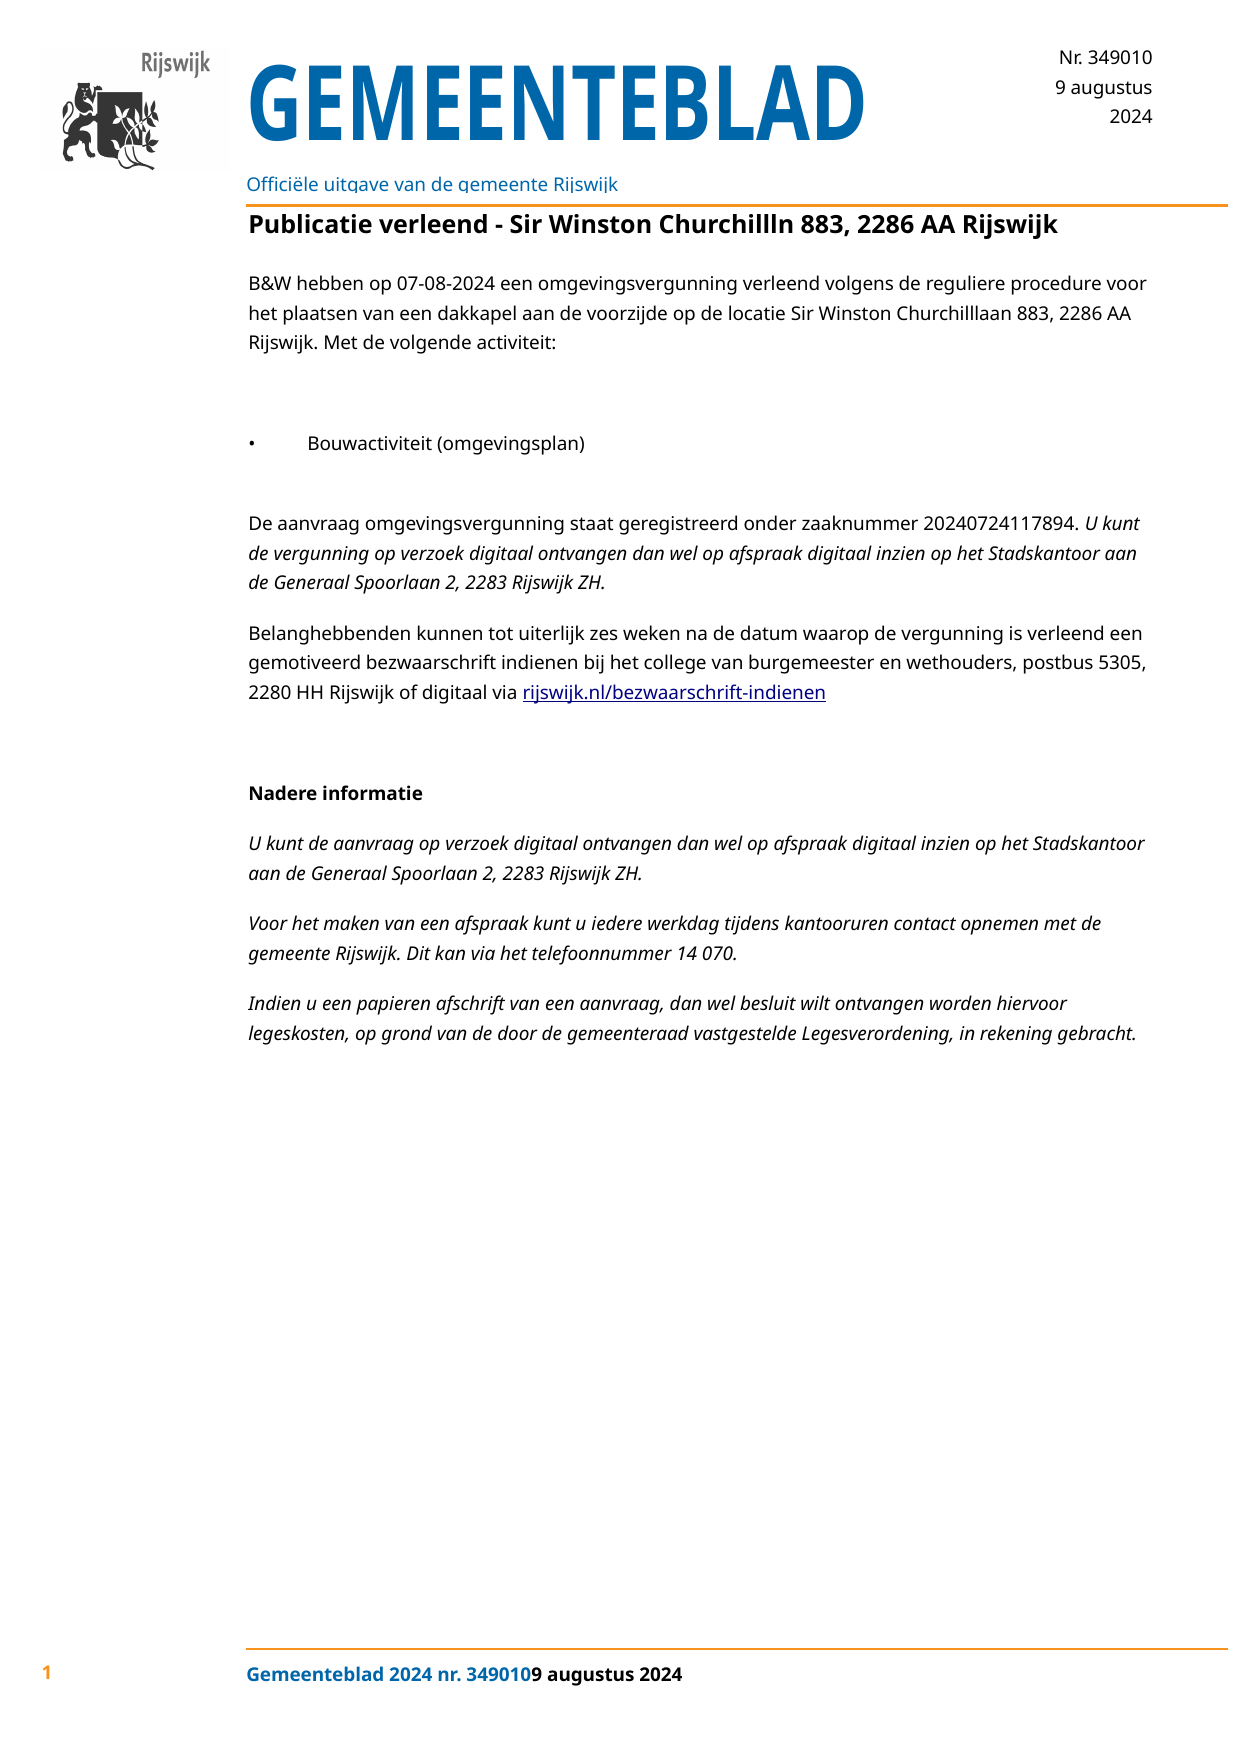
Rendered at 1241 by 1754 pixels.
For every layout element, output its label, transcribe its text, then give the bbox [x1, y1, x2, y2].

text Publicatie verleend - Sir Winston Churchillln 883, 2286 AA Rijswijk [248, 207, 1152, 241]
text Belanghebbenden kunnen tot uiterlijk zes weken na de datum waarop de vergunning is verleend een gemotiveerd bezwaarschrift indienen bij het college van burgemeester en wethouders, postbus 5305, 2280 HH Rijswijk of digitaal via rijswijk.nl/bezwaarschrift-indienen [248, 620, 1152, 705]
text Voor het maken van een afspraak kunt u iedere werkdag tijdens kantooruren contact opnemen met de gemeente Rijswijk. Dit kan via het telefoonnummer 14 070. [248, 910, 1152, 966]
picture [41, 47, 231, 172]
list Bouwactiviteit (omgevingsplan) [248, 430, 1152, 456]
text De aanvraag omgevingsvergunning staat geregistreerd onder zaaknummer 20240724117894. U kunt de vergunning op verzoek digitaal ontvangen dan wel op afspraak digitaal inzien op het Stadskantoor aan de Generaal Spoorlaan 2, 2283 Rijswijk ZH. [248, 510, 1152, 595]
text Indien u een papieren afschrift van een aanvraag, dan wel besluit wilt ontvangen worden hiervoor legeskosten, op grond van de door de gemeenteraad vastgestelde Legesverordening, in rekening gebracht. [248, 990, 1152, 1046]
text B&W hebben op 07-08-2024 een omgevingsvergunning verleend volgens de reguliere procedure voor het plaatsen van een dakkapel aan de voorzijde op de locatie Sir Winston Churchilllaan 883, 2286 AA Rijswijk. Met de volgende activiteit: [248, 270, 1152, 355]
text U kunt de aanvraag op verzoek digitaal ontvangen dan wel op afspraak digitaal inzien op het Stadskantoor aan de Generaal Spoorlaan 2, 2283 Rijswijk ZH. [248, 830, 1152, 886]
text Nadere informatie [248, 780, 1152, 806]
